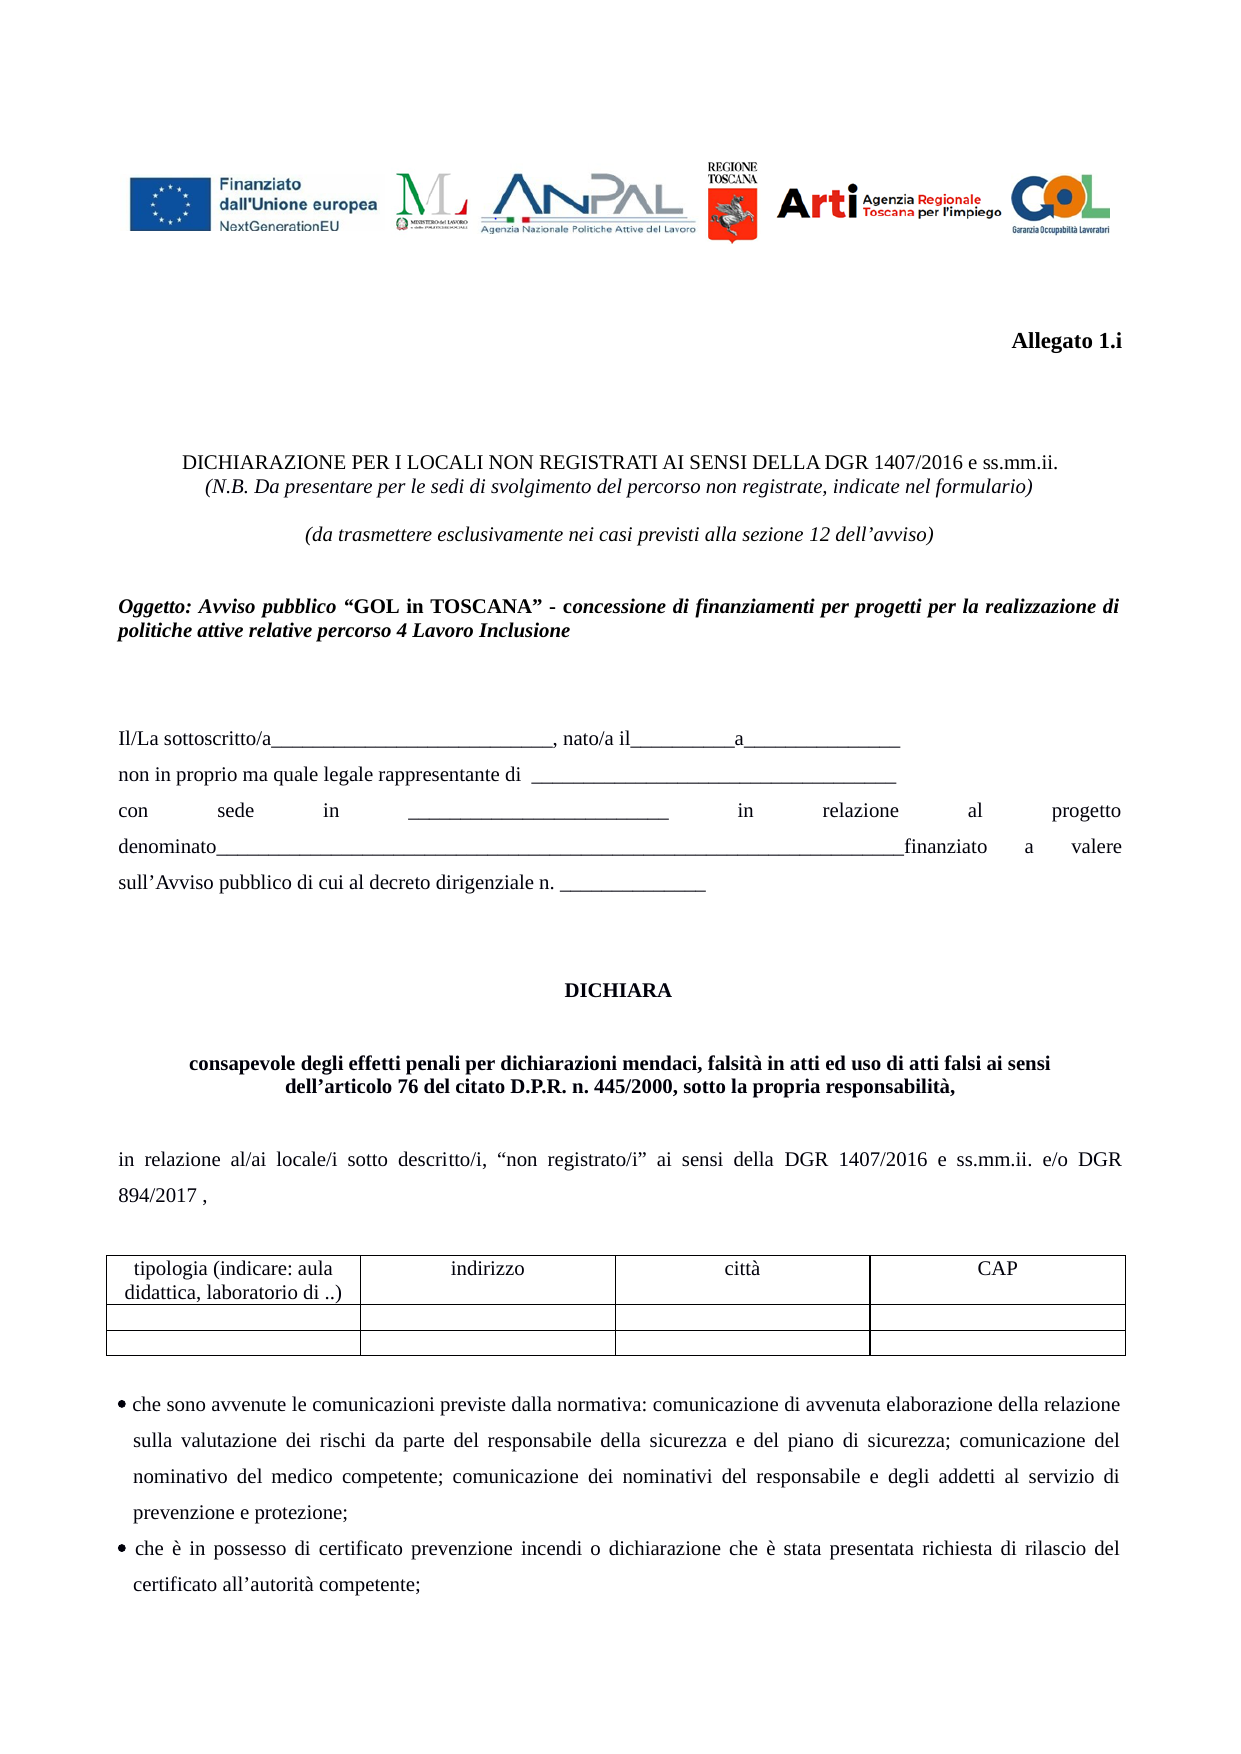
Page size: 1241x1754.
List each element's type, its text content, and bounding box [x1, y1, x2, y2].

table_cell [107, 1331, 360, 1354]
text consapevole degli effetti penali per dichiarazioni mendaci, falsità in atti ed uso di atti falsi ai sensi [118, 1050, 1122, 1074]
table_cell [616, 1305, 869, 1329]
table_header tipologia (indicare: aula didattica, laboratorio di ..) [107, 1256, 360, 1304]
text non in proprio ma quale legale rappresentante di ___________________________________ [118, 762, 1122, 786]
text con sede in _________________________ in relazione al progetto denominato__________________________________________________________________finanziato a valere sull’Avviso pubblico di cui al decreto dirigenziale n. ______________ [118, 798, 1122, 894]
table_cell [616, 1331, 869, 1354]
table_cell [361, 1305, 615, 1329]
text DICHIARAZIONE PER I LOCALI NON REGISTRATI AI SENSI DELLA DGR 1407/2016 e ss.mm.ii. [118, 450, 1122, 474]
list che sono avvenute le comunicazioni previste dalla normativa: comunicazione di avvenuta elaborazione della relazione sulla valutazione dei rischi da parte del responsabile della sicurezza e del piano di sicurezza; comunicazione del nominativo del medico competente; comunicazione dei nominativi del responsabile e degli addetti al servizio di prevenzione e protezione; [118, 1392, 1122, 1524]
text Oggetto: Avviso pubblico “GOL in TOSCANA” - concessione di finanziamenti per progetti per la realizzazione di politiche attive relative percorso 4 Lavoro Inclusione [118, 594, 1122, 642]
table_header CAP [871, 1256, 1125, 1304]
table_cell [107, 1305, 360, 1329]
table_cell [361, 1331, 615, 1354]
text (da trasmettere esclusivamente nei casi previsti alla sezione 12 dell’avviso) [118, 522, 1122, 546]
text in relazione al/ai locale/i sotto descritto/i, “non registrato/i” ai sensi della DGR 1407/2016 e ss.mm.ii. e/o DGR 894/2017 , [118, 1147, 1122, 1207]
picture [118, 148, 1123, 250]
table_header indirizzo [361, 1256, 615, 1304]
text Il/La sottoscritto/a___________________________, nato/a il__________a_______________ [118, 726, 1122, 750]
text DICHIARA [118, 978, 1122, 1002]
text dell’articolo 76 del citato D.P.R. n. 445/2000, sotto la propria responsabilità, [118, 1074, 1122, 1098]
list che è in possesso di certificato prevenzione incendi o dichiarazione che è stata presentata richiesta di rilascio del certificato all’autorità competente; [118, 1536, 1122, 1596]
text Allegato 1.i [118, 327, 1122, 354]
text (N.B. Da presentare per le sedi di svolgimento del percorso non registrate, indicate nel formulario) [118, 474, 1122, 498]
table_cell [871, 1331, 1125, 1354]
table_header città [616, 1256, 869, 1304]
table_cell [871, 1305, 1125, 1329]
